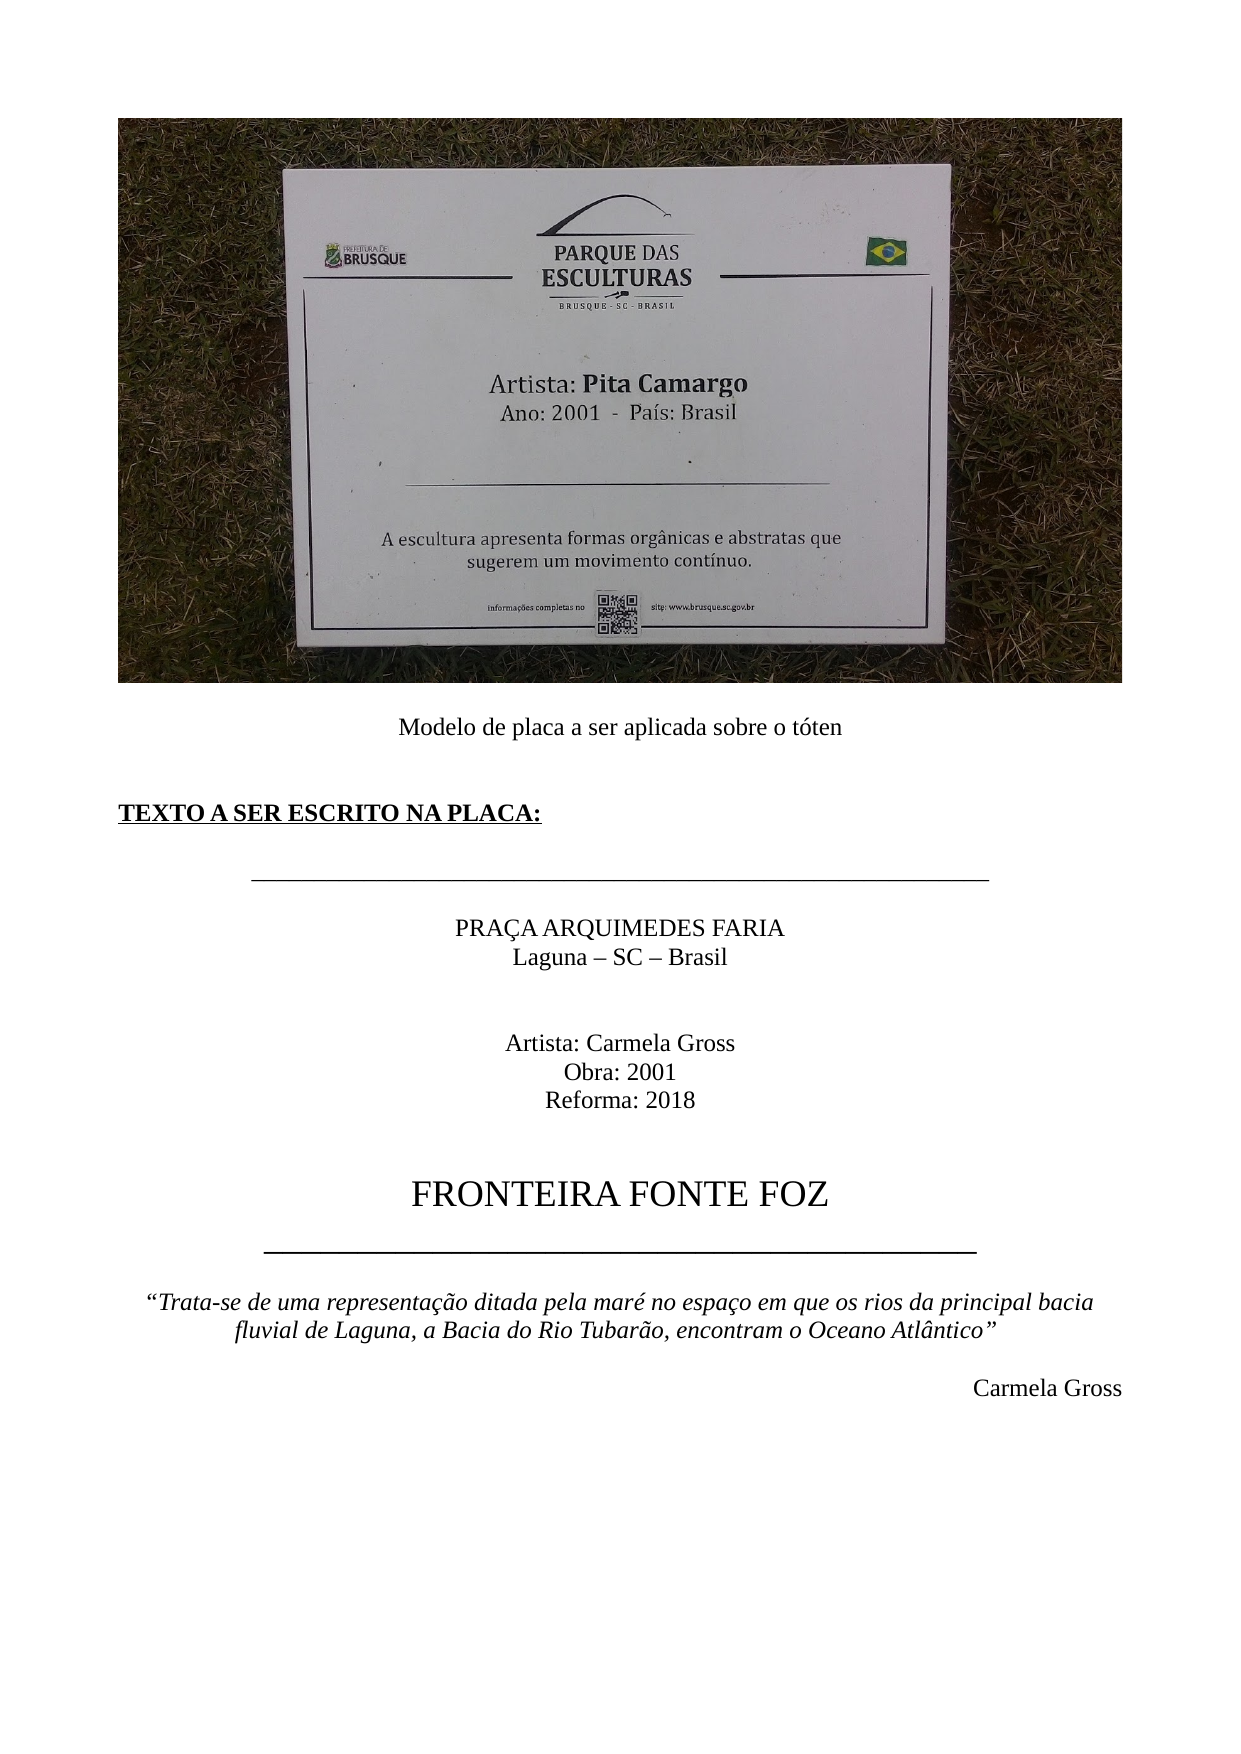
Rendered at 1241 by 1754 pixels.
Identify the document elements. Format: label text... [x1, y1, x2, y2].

text Laguna – SC – Brasil [118, 942, 1122, 970]
text Obra: 2001 [118, 1057, 1122, 1085]
text Artista: Carmela Gross [118, 1028, 1122, 1057]
text “Trata-se de uma representação ditada pela maré no espaço em que os rios da principal bacia fluvial de Laguna, a Bacia do Rio Tubarão, encontram o Oceano Atlântico” [118, 1287, 1122, 1344]
text ______________________________________ [118, 1215, 1122, 1258]
text Reforma: 2018 [118, 1085, 1122, 1114]
text Carmela Gross [118, 1373, 1122, 1402]
text TEXTO A SER ESCRITO NA PLACA: [118, 798, 1122, 827]
text ___________________________________________________________ [118, 855, 1122, 884]
text FRONTEIRA FONTE FOZ [118, 1172, 1122, 1215]
text PRAÇA ARQUIMEDES FARIA [118, 913, 1122, 942]
text Modelo de placa a ser aplicada sobre o tóten [118, 712, 1122, 740]
picture [118, 118, 1123, 683]
